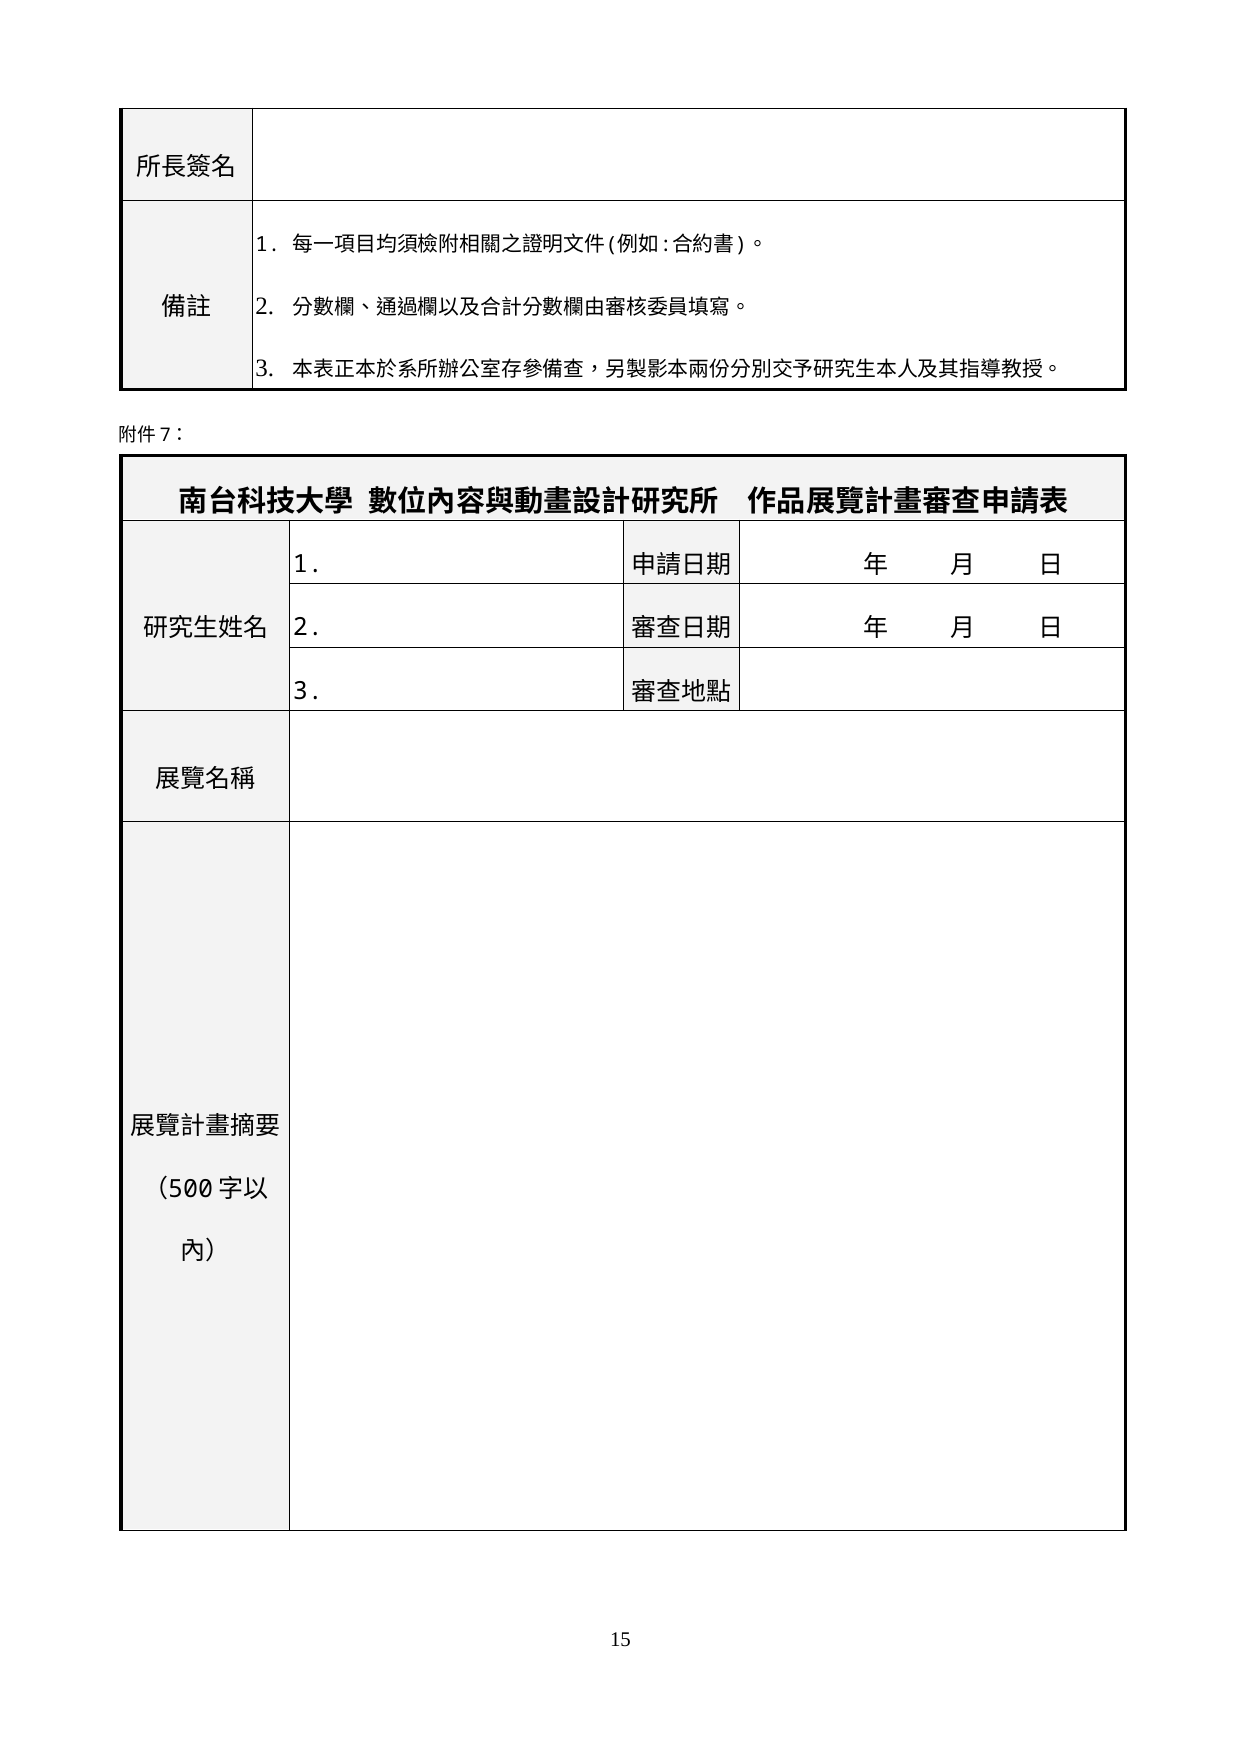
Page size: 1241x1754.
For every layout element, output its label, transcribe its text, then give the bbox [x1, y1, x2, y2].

table_cell 展覽計畫摘要 （500字以內） [123, 822, 289, 1529]
table_cell 展覽名稱 [123, 711, 289, 821]
table_cell 審查地點 [624, 648, 739, 710]
table_cell [290, 822, 1124, 1529]
text 附件7： [118, 391, 1122, 454]
table_cell 每一項目均須檢附相關之證明文件(例如:合約書)。 分數欄、通過欄以及合計分數欄由審核委員填寫。 本表正本於系所辦公室存參備查，另製影本兩份分別交予研究生本人及其指導教授。 [253, 201, 1124, 388]
table_cell 備註 [123, 201, 252, 388]
table_cell 所長簽名 [123, 109, 252, 200]
table_cell 年 月 日 [740, 584, 1124, 647]
table_cell 2. [290, 584, 623, 647]
table_cell [740, 648, 1124, 710]
table_cell 申請日期 [624, 521, 739, 583]
table_cell 1. [290, 521, 623, 583]
table_cell [290, 711, 1124, 821]
table_header 南台科技大學 數位內容與動畫設計研究所 作品展覽計畫審查申請表 [123, 457, 1124, 519]
table_cell 研究生姓名 [123, 521, 289, 710]
table_cell 審查日期 [624, 584, 739, 647]
table_cell 年 月 日 [740, 521, 1124, 583]
table_cell [253, 109, 1124, 200]
table_cell 3. [290, 648, 623, 710]
